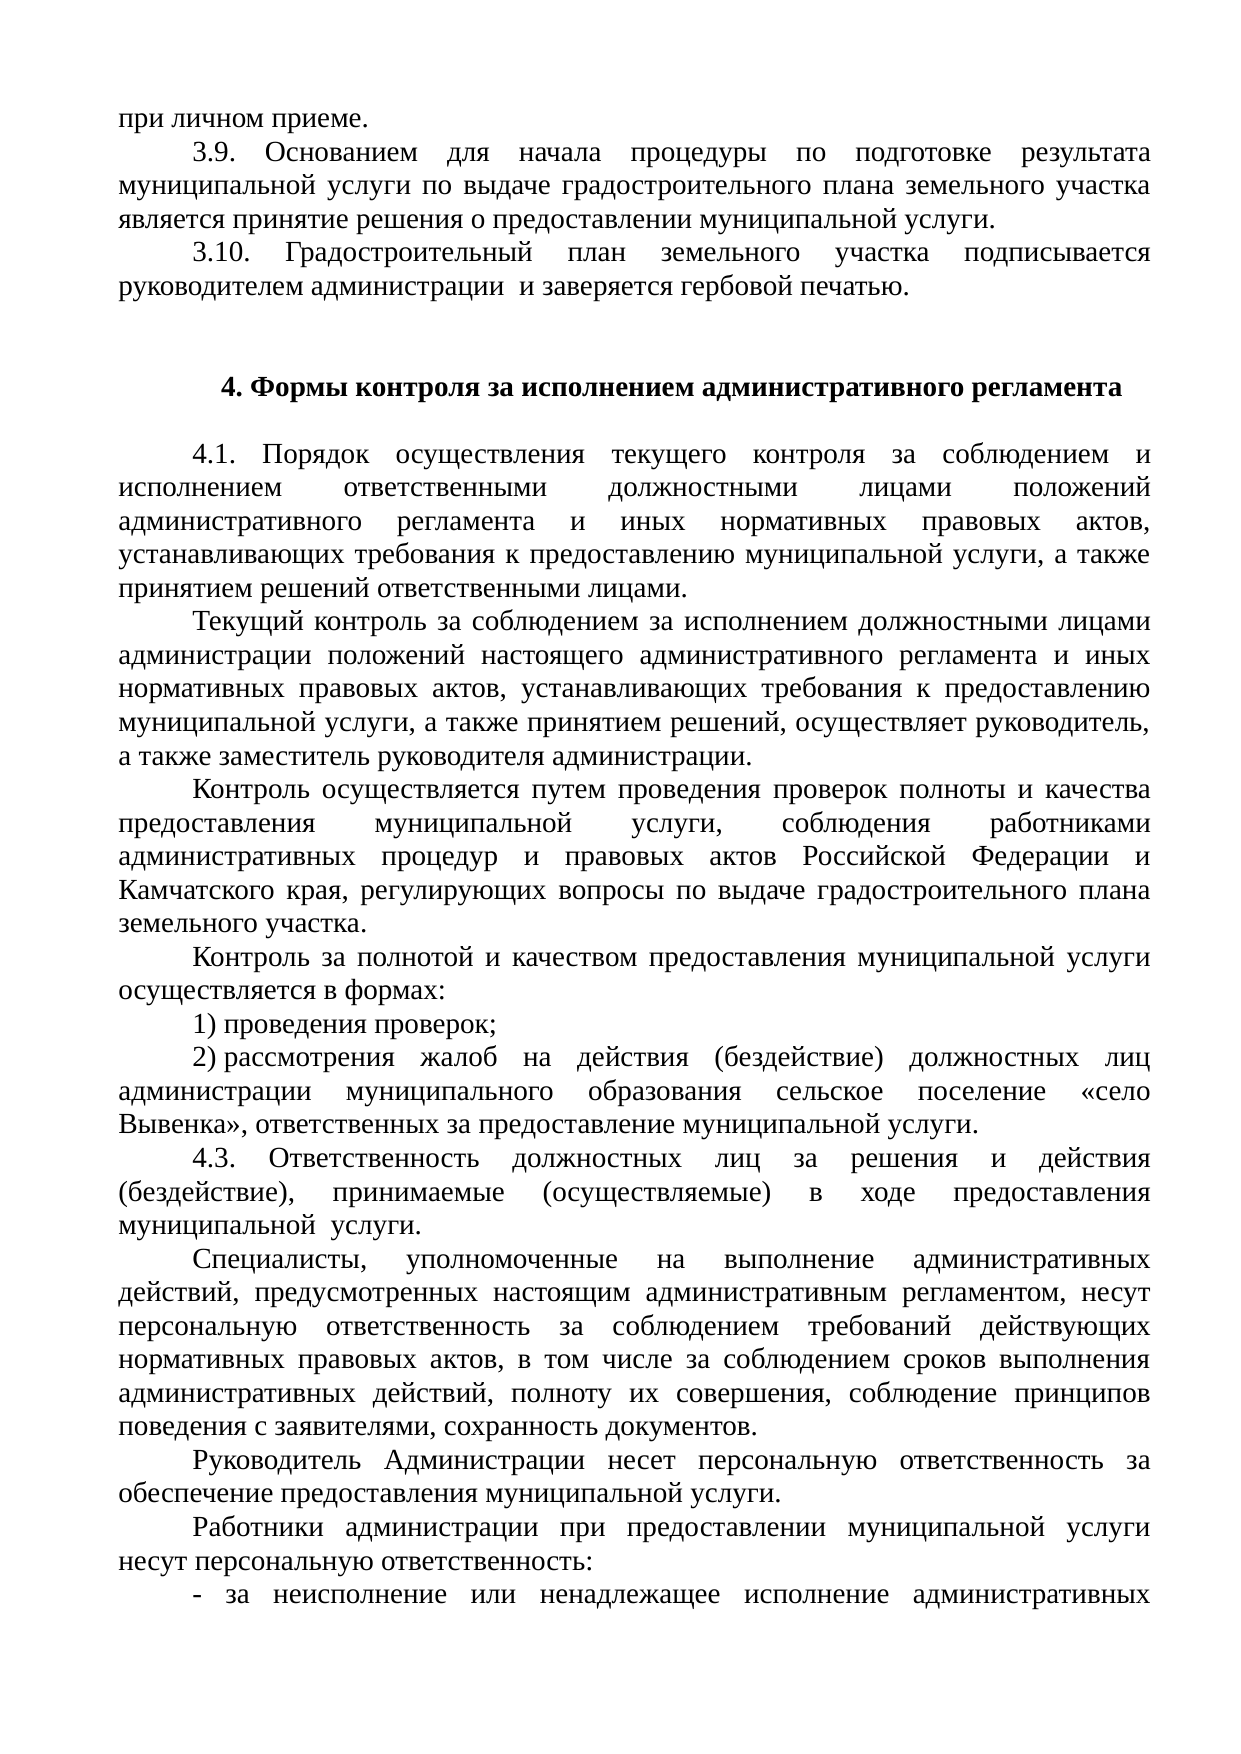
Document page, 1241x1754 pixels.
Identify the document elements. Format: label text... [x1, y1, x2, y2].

text 4.1. Порядок осуществления текущего контроля за соблюдением и исполнением ответственными должностными лицами положений административного регламента и иных нормативных правовых актов, устанавливающих требования к предоставлению муниципальной услуги, а также принятием решений ответственными лицами. [118, 436, 1151, 603]
text 4. Формы контроля за исполнением административного регламента [118, 369, 1151, 402]
text Текущий контроль за соблюдением за исполнением должностными лицами администрации положений настоящего административного регламента и иных нормативных правовых актов, устанавливающих требования к предоставлению муниципальной услуги, а также принятием решений, осуществляет руководитель, а также заместитель руководителя администрации. [118, 603, 1151, 771]
text 3.9. Основанием для начала процедуры по подготовке результата муниципальной услуги по выдаче градостроительного плана земельного участка является принятие решения о предоставлении муниципальной услуги. [118, 134, 1151, 234]
text Контроль за полнотой и качеством предоставления муниципальной услуги осуществляется в формах: [118, 939, 1151, 1006]
text 4.3. Ответственность должностных лиц за решения и действия (бездействие), принимаемые (осуществляемые) в ходе предоставления муниципальной услуги. [118, 1140, 1151, 1241]
text Руководитель Администрации несет персональную ответственность за обеспечение предоставления муниципальной услуги. [118, 1442, 1151, 1509]
text 2) рассмотрения жалоб на действия (бездействие) должностных лиц администрации муниципального образования сельское поселение «село Вывенка», ответственных за предоставление муниципальной услуги. [118, 1039, 1151, 1140]
text Контроль осуществляется путем проведения проверок полноты и качества предоставления муниципальной услуги, соблюдения работниками административных процедур и правовых актов Российской Федерации и Камчатского края, регулирующих вопросы по выдаче градостроительного плана земельного участка. [118, 771, 1151, 939]
text Специалисты, уполномоченные на выполнение административных действий, предусмотренных настоящим административным регламентом, несут персональную ответственность за соблюдением требований действующих нормативных правовых актов, в том числе за соблюдением сроков выполнения административных действий, полноту их совершения, соблюдение принципов поведения с заявителями, сохранность документов. [118, 1241, 1151, 1442]
text - за неисполнение или ненадлежащее исполнение административных [118, 1576, 1151, 1610]
text Работники администрации при предоставлении муниципальной услуги несут персональную ответственность: [118, 1509, 1151, 1576]
text 3.10. Градостроительный план земельного участка подписывается руководителем администрации и заверяется гербовой печатью. [118, 234, 1151, 302]
text 1) проведения проверок; [118, 1006, 1151, 1039]
text при личном приеме. [118, 100, 1151, 134]
